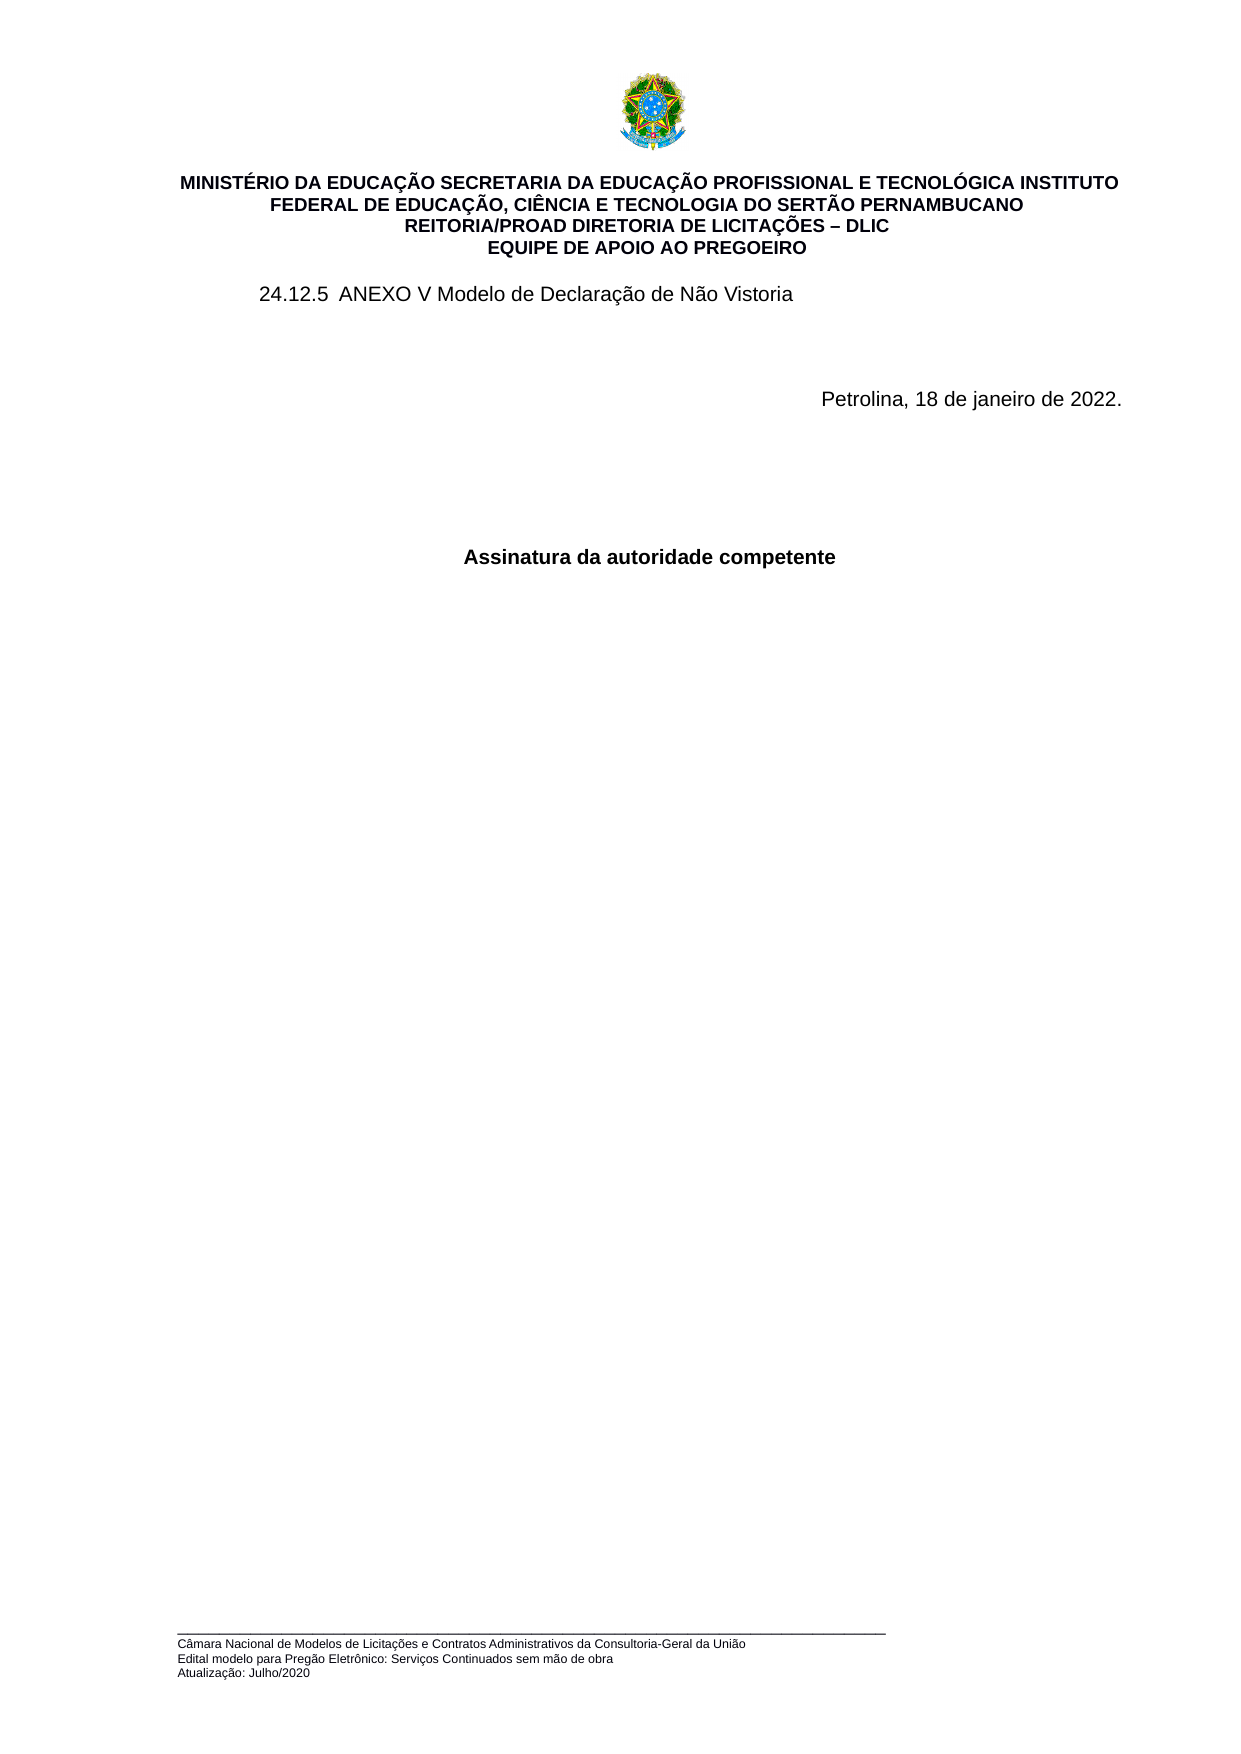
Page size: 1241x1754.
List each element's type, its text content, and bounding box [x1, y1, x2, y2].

list 24.12.5 ANEXO V Modelo de Declaração de Não Vistoria [221, 282, 1122, 306]
picture [616, 73, 689, 151]
text Petrolina, 18 de janeiro de 2022. [177, 387, 1122, 411]
text Assinatura da autoridade competente [177, 544, 1122, 568]
